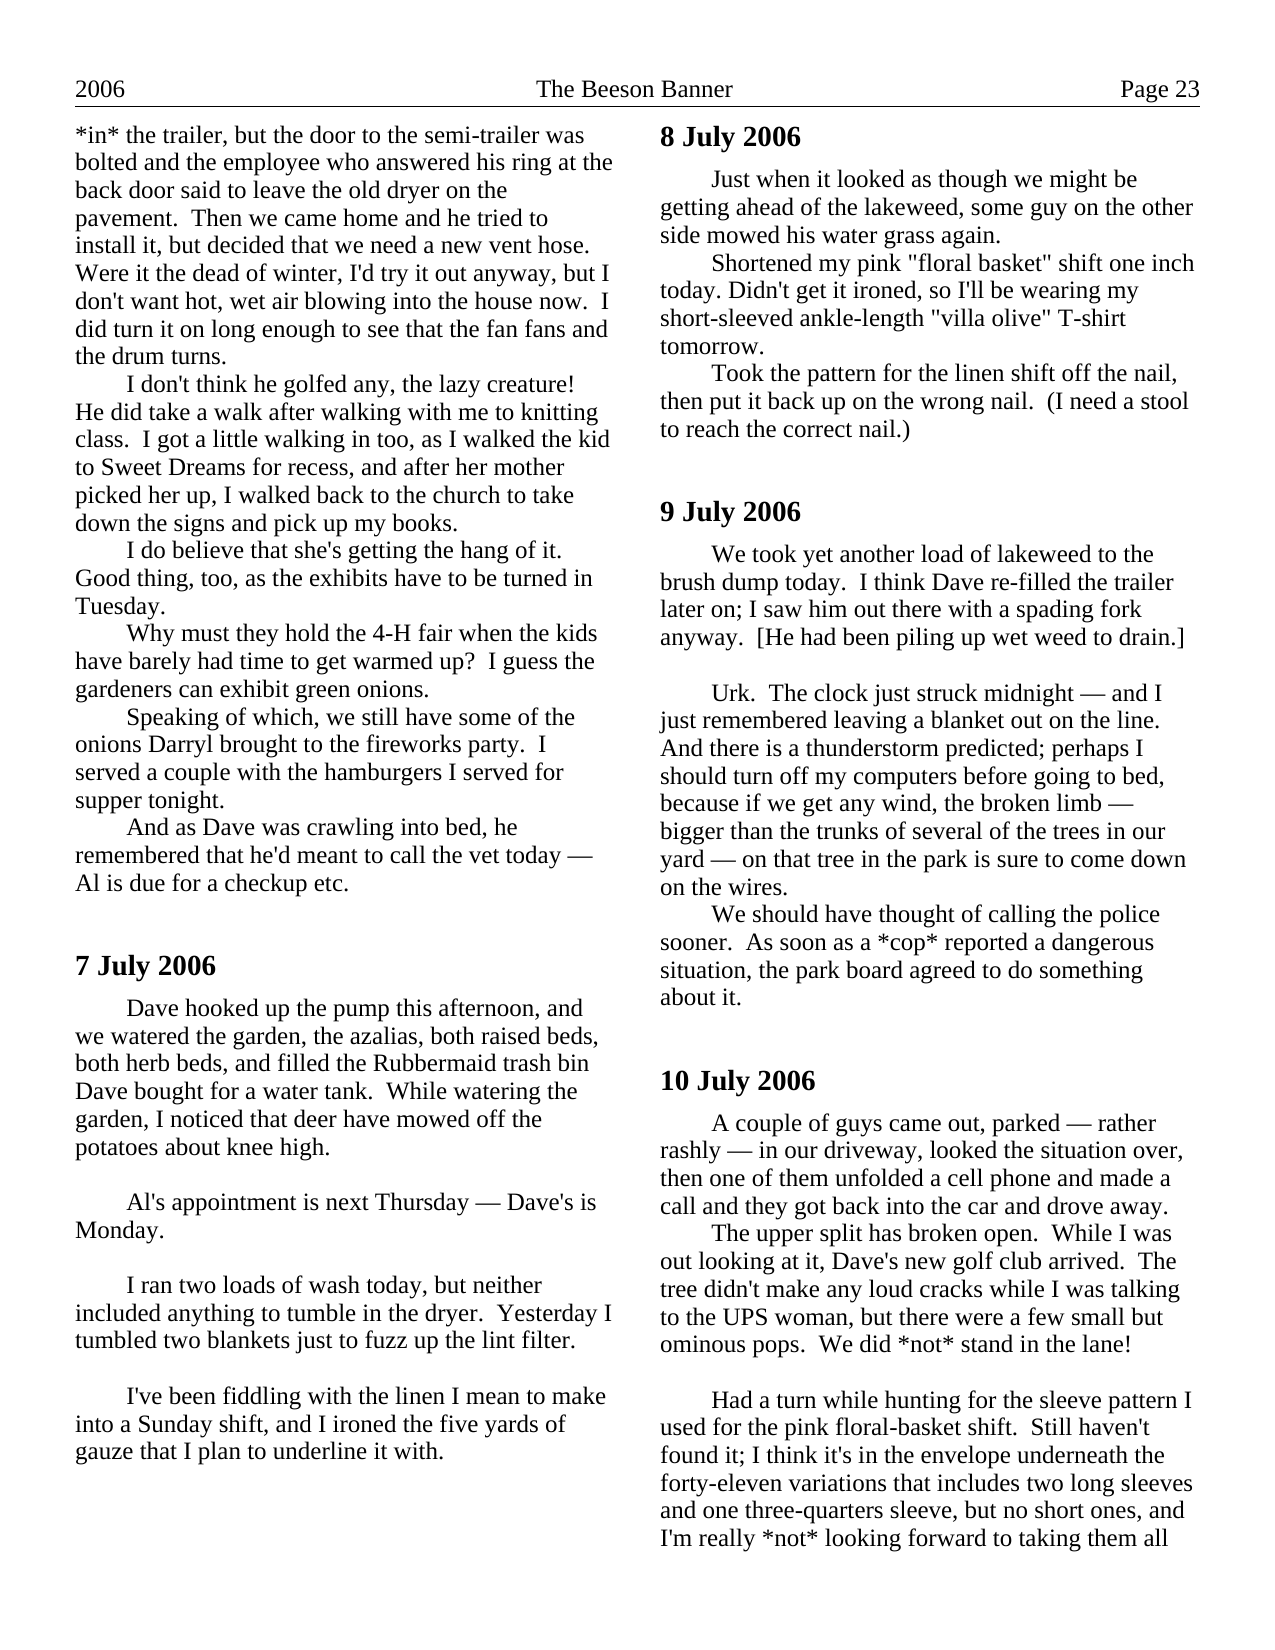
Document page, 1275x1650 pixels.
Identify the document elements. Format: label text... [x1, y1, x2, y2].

text I do believe that she's getting the hang of it. Good thing, too, as the exhibits have to be turned in Tuesday. [75, 536, 615, 619]
subtitle 7 July 2006 [75, 949, 615, 982]
text Dave hooked up the pump this afternoon, and we watered the garden, the azalias, both raised beds, both herb beds, and filled the Rubbermaid trash bin Dave bought for a water tank. While watering the garden, I noticed that deer have mowed off the potatoes about knee high. [75, 994, 615, 1160]
text We should have thought of calling the police sooner. As soon as a *cop* reported a dangerous situation, the park board agreed to do something about it. [660, 900, 1200, 1011]
text Had a turn while hunting for the sleeve pattern I used for the pink floral-basket shift. Still haven't found it; I think it's in the envelope underneath the forty-eleven variations that includes two long sleeves and one three-quarters sleeve, but no short ones, and I'm really *not* looking forward to taking them all [660, 1386, 1200, 1552]
subtitle 9 July 2006 [660, 495, 1200, 528]
text Why must they hold the 4-H fair when the kids have barely had time to get warmed up? I guess the gardeners can exhibit green onions. [75, 619, 615, 703]
text The upper split has broken open. While I was out looking at it, Dave's new golf club arrived. The tree didn't make any loud cracks while I was talking to the UPS woman, but there were a few small but ominous pops. We did *not* stand in the lane! [660, 1219, 1200, 1358]
text Just when it looked as though we might be getting ahead of the lakeweed, some guy on the other side mowed his water grass again. [660, 166, 1200, 249]
text Urk. The clock just struck midnight ― and I just remembered leaving a blanket out on the line. And there is a thunderstorm predicted; perhaps I should turn off my computers before going to bed, because if we get any wind, the broken limb ― bigger than the trunks of several of the trees in our yard ― on that tree in the park is sure to come down on the wires. [660, 679, 1200, 900]
text A couple of guys came out, parked ― rather rashly ― in our driveway, looked the situation over, then one of them unfolded a cell phone and made a call and they got back into the car and drove away. [660, 1109, 1200, 1219]
text I've been fiddling with the linen I mean to make into a Sunday shift, and I ironed the five yards of gauze that I plan to underline it with. [75, 1382, 615, 1465]
text Speaking of which, we still have some of the onions Darryl brought to the fireworks party. I served a couple with the hamburgers I served for supper tonight. [75, 703, 615, 813]
text Took the pattern for the linen shift off the nail, then put it back up on the wrong nail. (I need a stool to reach the correct nail.) [660, 359, 1200, 443]
text *in* the trailer, but the door to the semi-trailer was bolted and the employee who answered his ring at the back door said to leave the old dryer on the pavement. Then we came home and he tried to install it, but decided that we need a new vent hose. Were it the dead of winter, I'd try it out anyway, but I don't want hot, wet air blowing into the house now. I did turn it on long enough to see that the fan fans and the drum turns. [75, 121, 615, 370]
subtitle 10 July 2006 [660, 1064, 1200, 1096]
subtitle 8 July 2006 [660, 121, 1200, 153]
text Al's appointment is next Thursday ― Dave's is Monday. [75, 1188, 615, 1243]
text I ran two loads of wash today, but neither included anything to tumble in the dryer. Yesterday I tumbled two blankets just to fuzz up the lint filter. [75, 1271, 615, 1354]
text We took yet another load of lakeweed to the brush dump today. I think Dave re-filled the trailer later on; I saw him out there with a spading fork anyway. [He had been piling up wet weed to drain.] [660, 540, 1200, 651]
text And as Dave was crawling into bed, he remembered that he'd meant to call the vet today ― Al is due for a checkup etc. [75, 813, 615, 897]
text I don't think he golfed any, the lazy creature! He did take a walk after walking with me to knitting class. I got a little walking in too, as I walked the kid to Sweet Dreams for recess, and after her mother picked her up, I walked back to the church to take down the signs and pick up my books. [75, 370, 615, 536]
text Shortened my pink "floral basket" shift one inch today. Didn't get it ironed, so I'll be wearing my short-sleeved ankle-length "villa olive" T-shirt tomorrow. [660, 249, 1200, 359]
